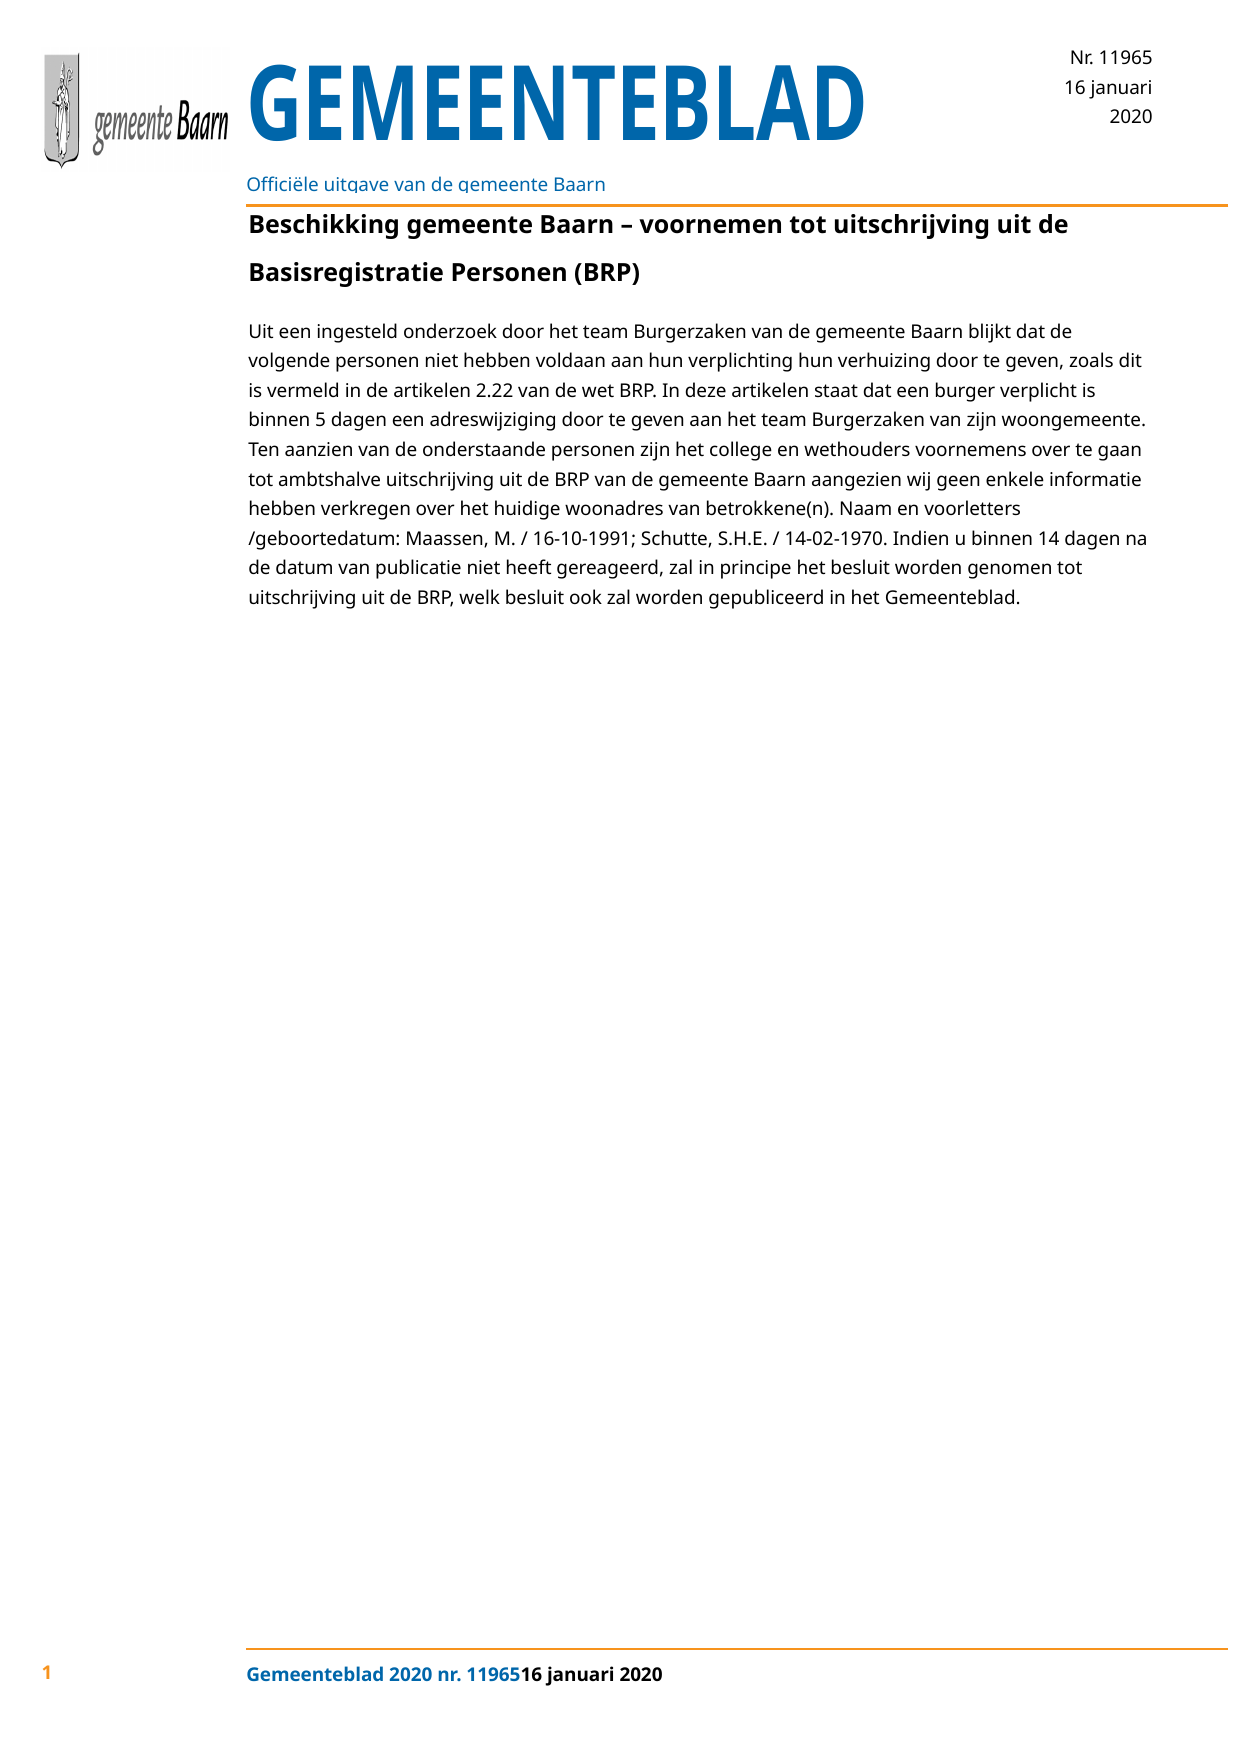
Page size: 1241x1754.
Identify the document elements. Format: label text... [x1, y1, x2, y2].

picture [41, 47, 231, 172]
text Uit een ingesteld onderzoek door het team Burgerzaken van de gemeente Baarn blijkt dat de volgende personen niet hebben voldaan aan hun verplichting hun verhuizing door te geven, zoals dit is vermeld in de artikelen 2.22 van de wet BRP. In deze artikelen staat dat een burger verplicht is binnen 5 dagen een adreswijziging door te geven aan het team Burgerzaken van zijn woongemeente. Ten aanzien van de onderstaande personen zijn het college en wethouders voornemens over te gaan tot ambtshalve uitschrijving uit de BRP van de gemeente Baarn aangezien wij geen enkele informatie hebben verkregen over het huidige woonadres van betrokkene(n). Naam en voorletters /geboortedatum: Maassen, M. / 16-10-1991; Schutte, S.H.E. / 14-02-1970. Indien u binnen 14 dagen na de datum van publicatie niet heeft gereageerd, zal in principe het besluit worden genomen tot uitschrijving uit de BRP, welk besluit ook zal worden gepubliceerd in het Gemeenteblad. [248, 318, 1152, 610]
text Beschikking gemeente Baarn – voornemen tot uitschrijving uit de Basisregistratie Personen (BRP) [248, 207, 1152, 288]
